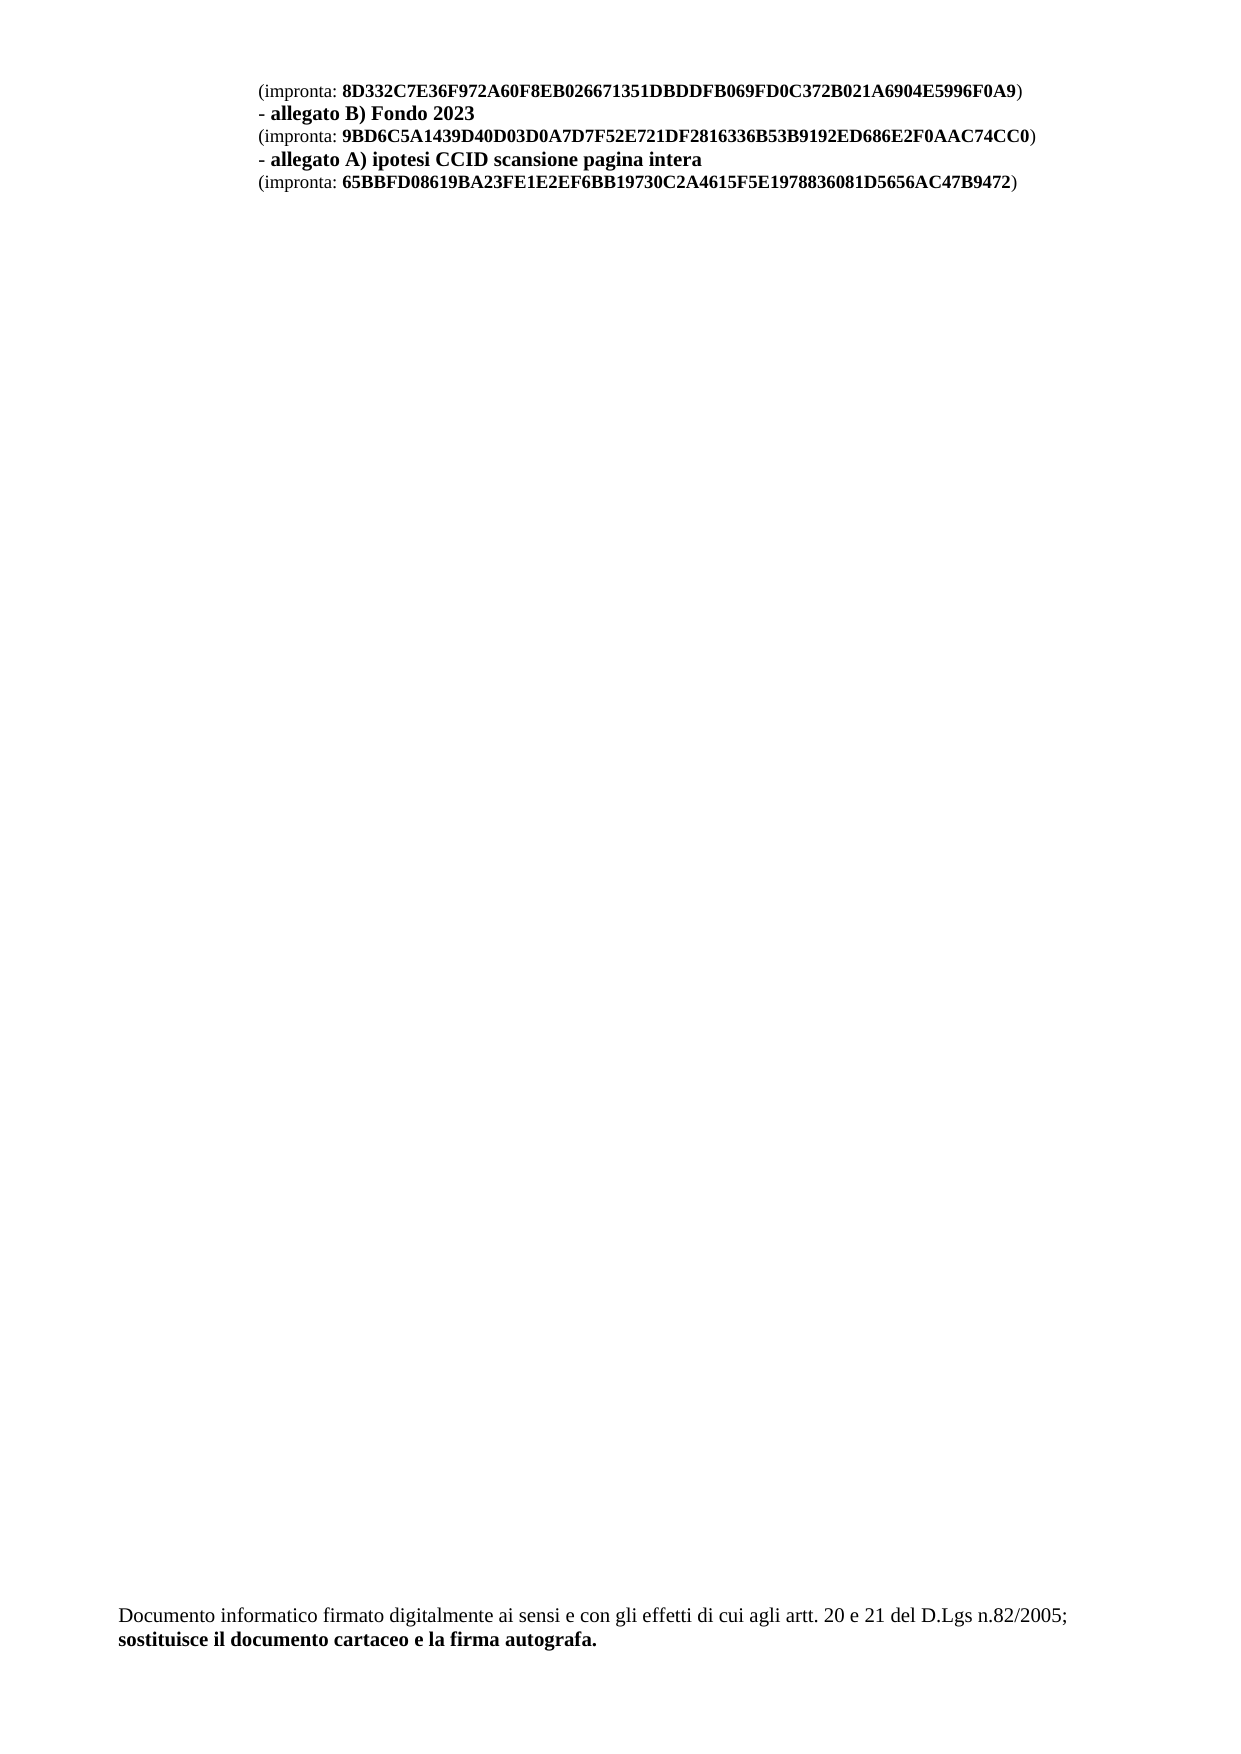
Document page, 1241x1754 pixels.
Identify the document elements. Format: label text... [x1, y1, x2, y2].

table_header (impronta: 8D332C7E36F972A60F8EB026671351DBDDFB069FD0C372B021A6904E5996F0A9) - allegato B) Fondo 2023 (impronta: 9BD6C5A1439D40D03D0A7D7F52E721DF2816336B53B9192ED686E2F0AAC74CC0) - allegato A) ipotesi CCID scansione pagina intera (impronta: 65BBFD08619BA23FE1E2EF6BB19730C2A4615F5E1978836081D5656AC47B9472) [253, 74, 1123, 222]
table_header [118, 74, 252, 222]
